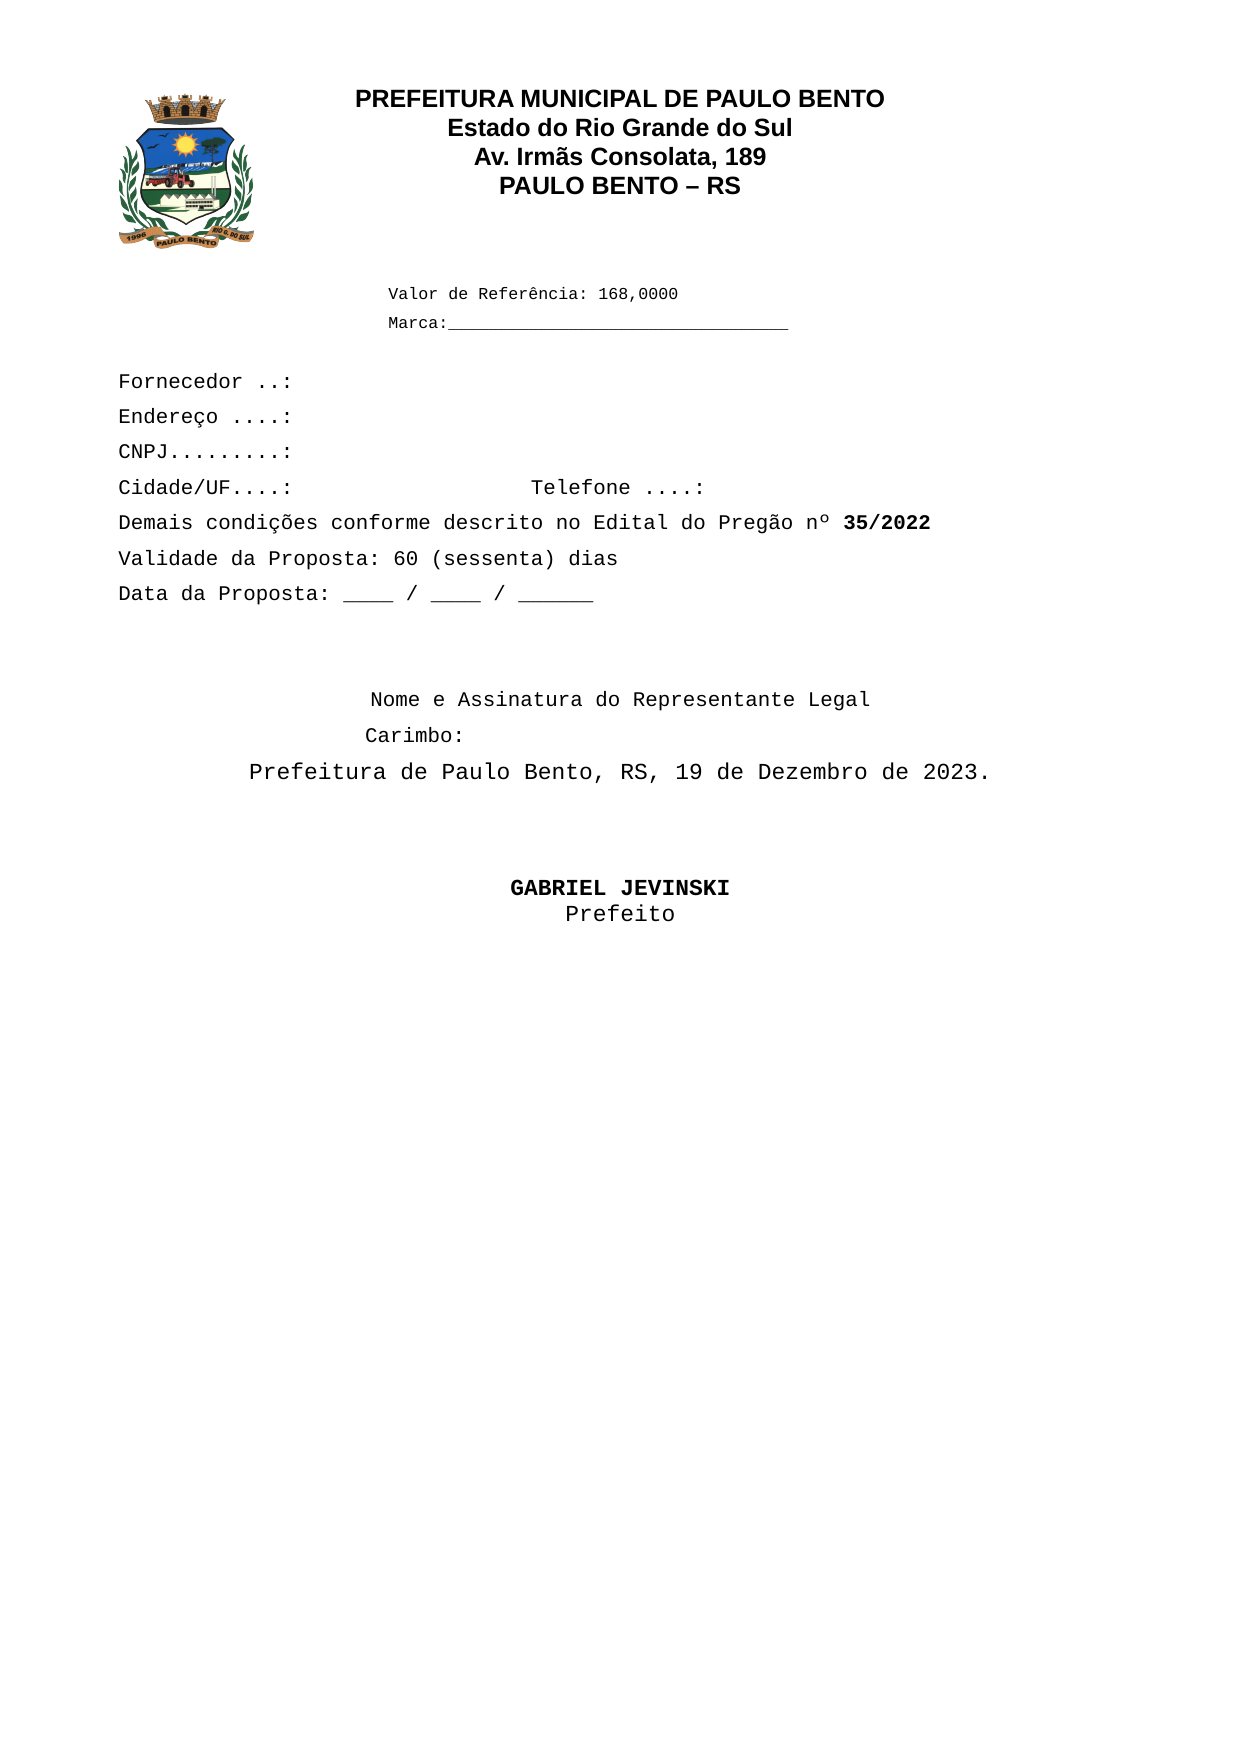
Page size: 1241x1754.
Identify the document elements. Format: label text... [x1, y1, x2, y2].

text Validade da Proposta: 60 (sessenta) dias [118, 548, 1122, 571]
text Valor de Referência: 168,0000 Marca:__________________________________ [118, 286, 1122, 361]
text Carimbo: [118, 725, 1122, 748]
text Demais condições conforme descrito no Edital do Pregão nº 35/2022 [118, 512, 1122, 536]
text CNPJ.........: [118, 441, 1122, 465]
text Nome e Assinatura do Representante Legal [118, 689, 1122, 713]
text Prefeito [118, 903, 1122, 929]
text Prefeitura de Paulo Bento, RS, 19 de Dezembro de 2023. [118, 760, 1122, 786]
text Fornecedor ..: [118, 371, 1122, 394]
text Cidade/UF....: Telefone ....: [118, 477, 1122, 501]
text Endereço ....: [118, 406, 1122, 430]
text GABRIEL JEVINSKI [118, 877, 1122, 903]
text Data da Proposta: ____ / ____ / ______ [118, 583, 1122, 607]
